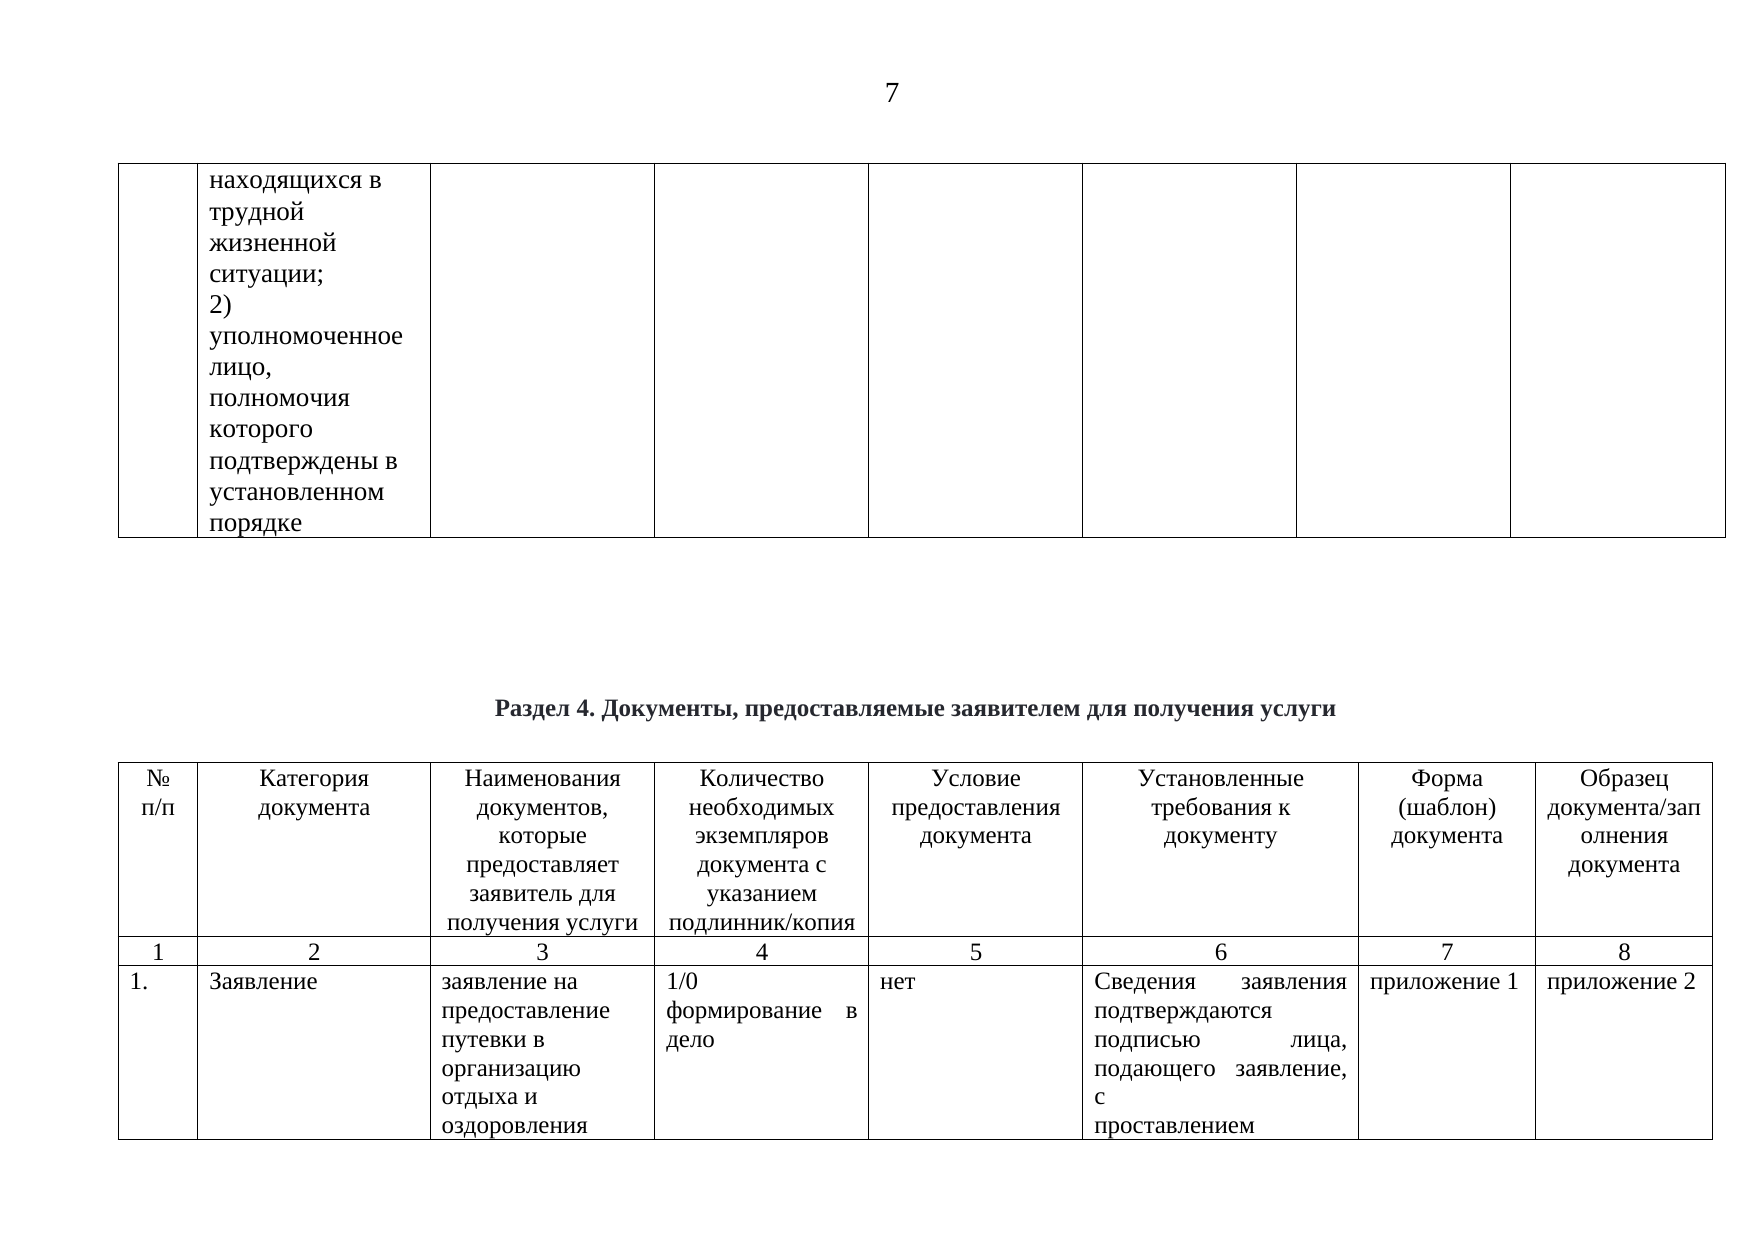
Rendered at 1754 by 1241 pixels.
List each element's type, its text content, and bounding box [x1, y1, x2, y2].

table_cell 3 [431, 937, 654, 965]
table_header Раздел 4. Документы, предоставляемые заявителем для получения услуги [118, 682, 1713, 762]
table_cell 8 [1536, 937, 1712, 965]
table_cell Сведения заявления подтверждаются подписью лица, подающего заявление, с проставлением [1083, 966, 1358, 1139]
table_cell 7 [1359, 937, 1535, 965]
table_cell 1. [119, 966, 197, 1139]
table_cell 4 [655, 937, 868, 965]
table_cell [1083, 164, 1296, 537]
table_cell находящихся в трудной жизненной ситуации; 2) уполномоченное лицо, полномочия которого подтверждены в установленном порядке [198, 164, 430, 537]
table_cell Условие предоставления документа [869, 763, 1082, 936]
table_cell 1/0 формирование в дело [655, 966, 868, 1139]
table_cell Установленные требования к документу [1083, 763, 1358, 936]
table_cell приложение 1 [1359, 966, 1535, 1139]
table_cell Форма (шаблон) документа [1359, 763, 1535, 936]
table_cell Количество необходимых экземпляров документа с указанием подлинник/копия [655, 763, 868, 936]
table_cell [431, 164, 654, 537]
table_cell Заявление [198, 966, 430, 1139]
table_cell 5 [869, 937, 1082, 965]
table_cell 2 [198, 937, 430, 965]
table_cell 1 [119, 937, 197, 965]
table_cell 6 [1083, 937, 1358, 965]
table_cell приложение 2 [1536, 966, 1712, 1139]
table_cell [119, 164, 197, 537]
table_cell Наименования документов, которые предоставляет заявитель для получения услуги [431, 763, 654, 936]
table_cell [655, 164, 868, 537]
table_cell нет [869, 966, 1082, 1139]
table_cell [1511, 164, 1725, 537]
table_cell заявление на предоставление путевки в организацию отдыха и оздоровления [431, 966, 654, 1139]
table_cell [1297, 164, 1510, 537]
table_cell № п/п [119, 763, 197, 936]
table_cell [869, 164, 1082, 537]
table_cell Образец документа/заполнения документа [1536, 763, 1712, 936]
table_cell Категория документа [198, 763, 430, 936]
